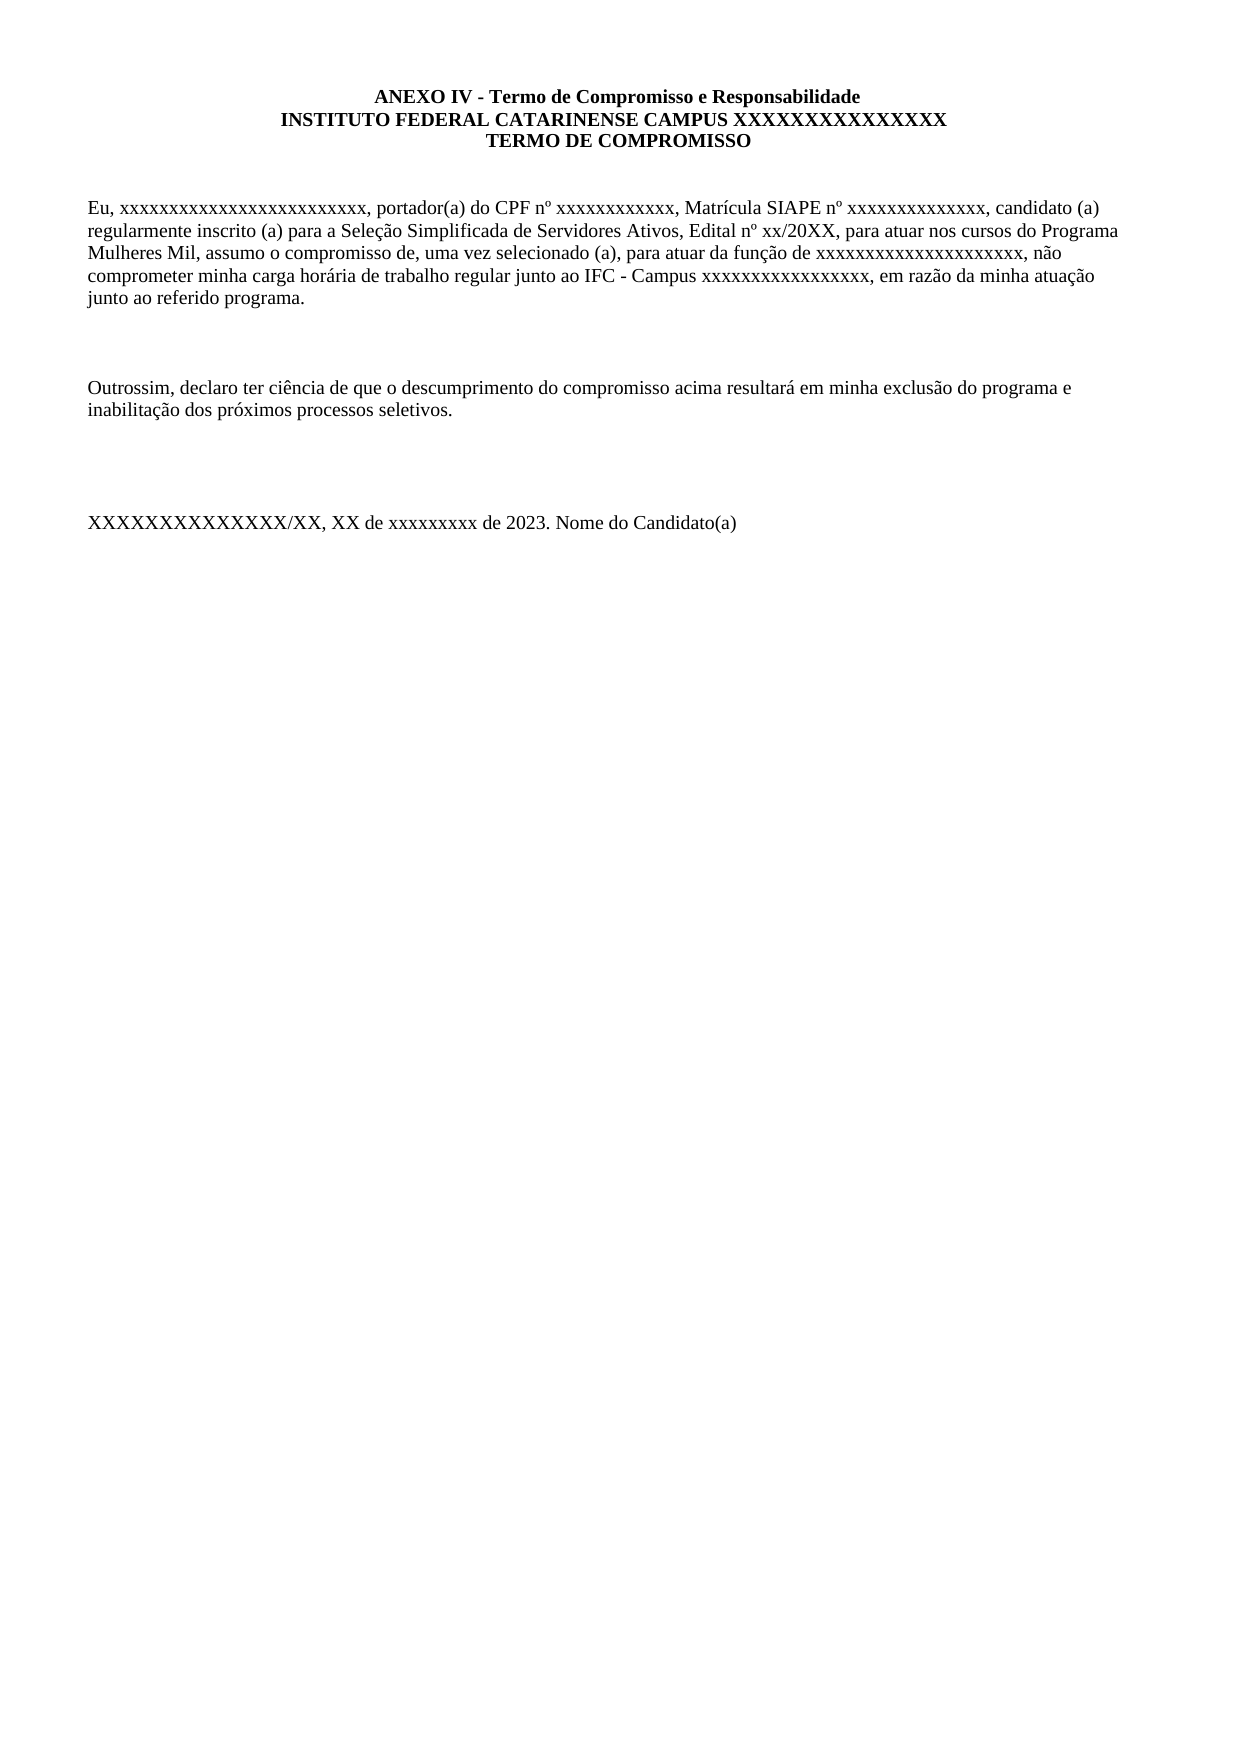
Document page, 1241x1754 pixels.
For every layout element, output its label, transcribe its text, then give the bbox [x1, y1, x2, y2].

subtitle TERMO DE COMPROMISSO [486, 131, 1178, 152]
text ANEXO IV - Termo de Compromisso e Responsabilidade INSTITUTO FEDERAL CATARINENSE CAMPUS XXXXXXXXXXXXXXX [280, 85, 968, 131]
text Outrossim, declaro ter ciência de que o descumprimento do compromisso acima resultará em minha exclusão do programa e inabilitação dos próximos processos seletivos. [87, 376, 1134, 421]
text Eu, xxxxxxxxxxxxxxxxxxxxxxxxx, portador(a) do CPF nº xxxxxxxxxxxx, Matrícula SIAPE nº xxxxxxxxxxxxxx, candidato (a) regularmente inscrito (a) para a Seleção Simplificada de Servidores Ativos, Edital nº xx/20XX, para atuar nos cursos do Programa Mulheres Mil, assumo o compromisso de, uma vez selecionado (a), para atuar da função de xxxxxxxxxxxxxxxxxxxxx, não comprometer minha carga horária de trabalho regular junto ao IFC - Campus xxxxxxxxxxxxxxxxx, em razão da minha atuação junto ao referido programa. [87, 197, 1134, 309]
text XXXXXXXXXXXXXX/XX, XX de xxxxxxxxx de 2023. Nome do Candidato(a) [87, 511, 1178, 534]
